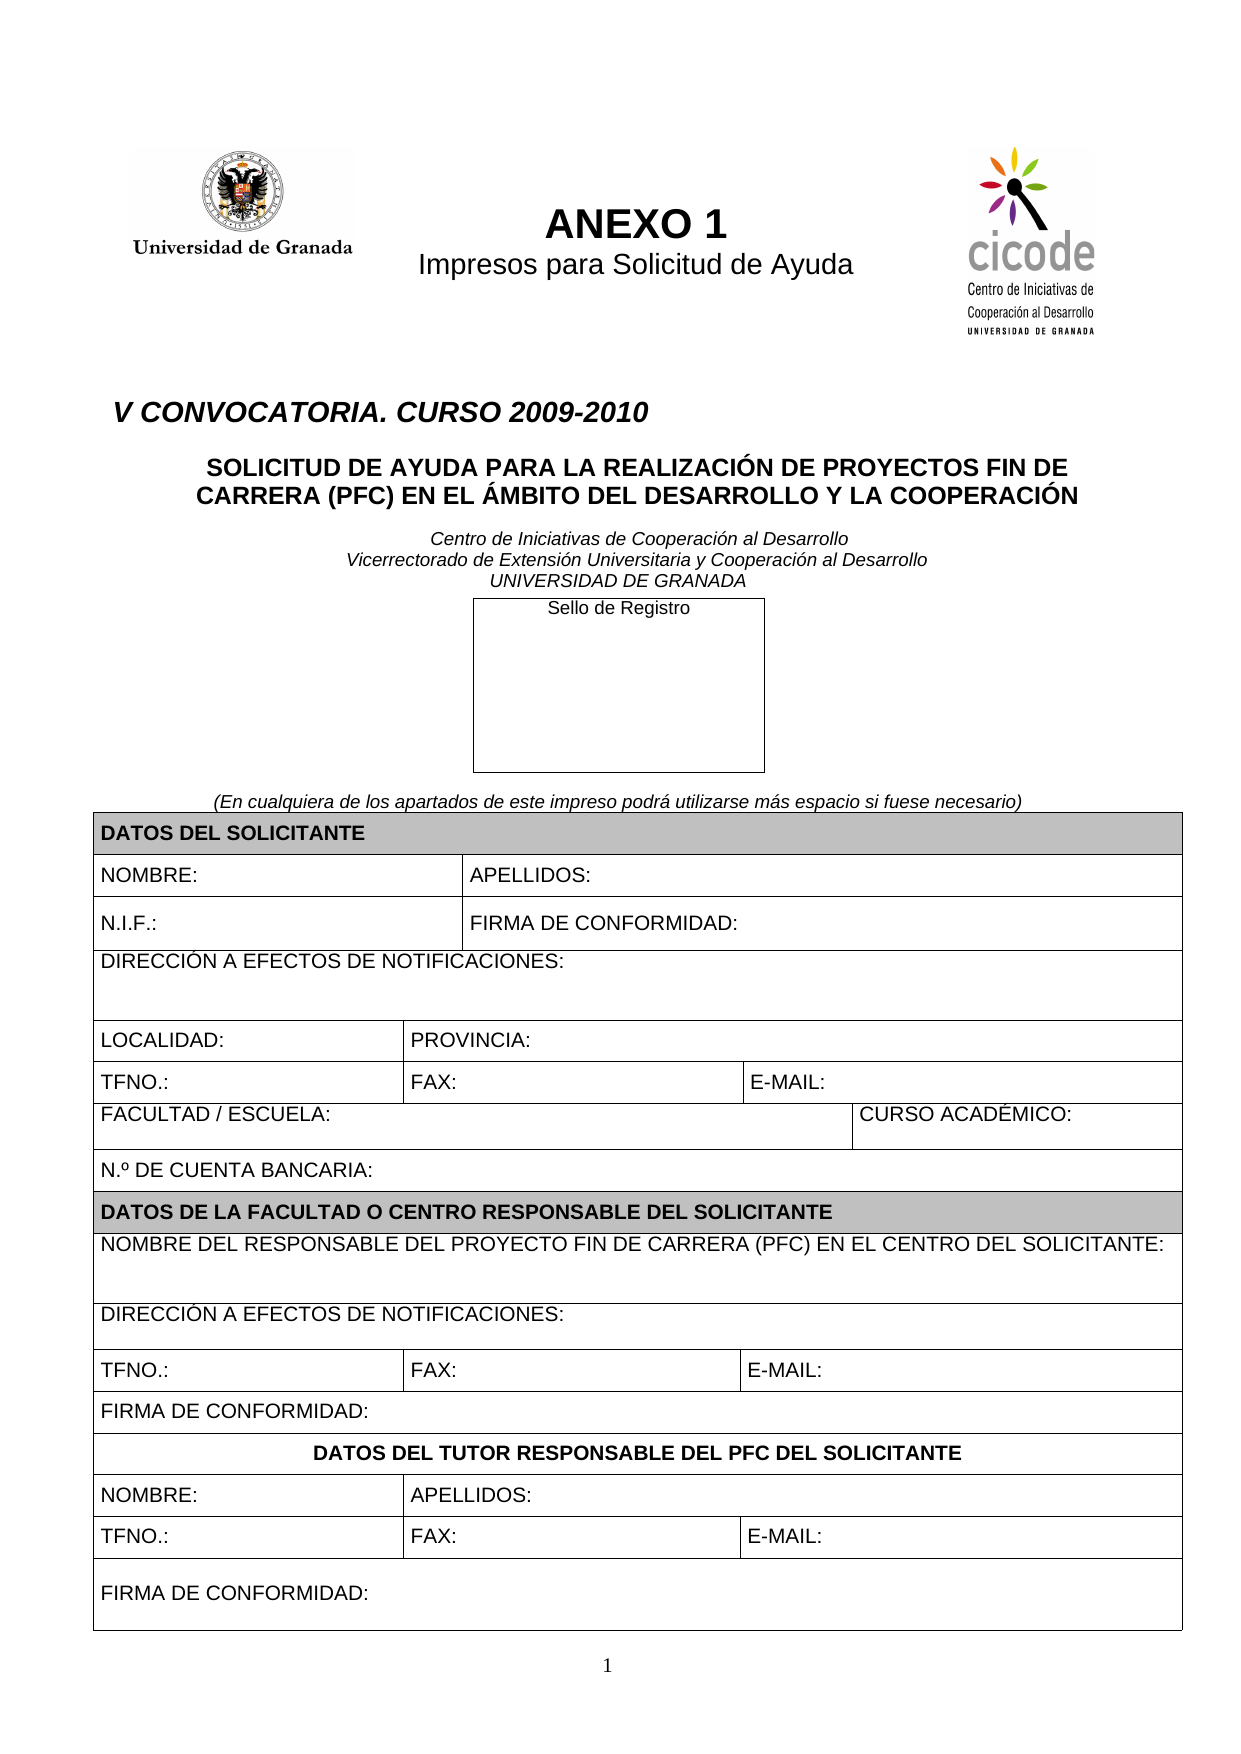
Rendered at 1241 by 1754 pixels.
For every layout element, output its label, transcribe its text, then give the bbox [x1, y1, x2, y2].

table_cell TFNO.: [94, 1517, 403, 1557]
table_header [1111, 138, 1181, 343]
table_cell NOMBRE DEL RESPONSABLE DEL PROYECTO FIN DE CARRERA (PFC) EN EL CENTRO DEL SOLICITANTE: [94, 1234, 1182, 1302]
table_cell DATOS DE LA FACULTAD O CENTRO RESPONSABLE DEL SOLICITANTE [94, 1192, 1182, 1233]
table_cell FAX: [404, 1350, 740, 1391]
table_header Sello de Registro [474, 599, 764, 772]
table_cell FAX: [404, 1517, 740, 1557]
table_cell E-MAIL: [741, 1517, 1182, 1557]
table_cell FIRMA DE CONFORMIDAD: [94, 1559, 1182, 1629]
table_cell NOMBRE: [94, 855, 462, 896]
text SOLICITUD DE AYUDA PARA LA REALIZACIÓN DE PROYECTOS FIN DE CARRERA (PFC) EN EL ÁMBITO DEL DESARROLLO Y LA COOPERACIÓN [150, 454, 1125, 509]
table_cell LOCALIDAD: [94, 1021, 403, 1061]
table_header [94, 138, 390, 343]
table_cell DIRECCIÓN A EFECTOS DE NOTIFICACIONES: [94, 1304, 1182, 1349]
table_cell N.I.F.: [94, 897, 462, 950]
subtitle V CONVOCATORIA. CURSO 2009-2010 [112, 396, 1125, 429]
table_cell TFNO.: [94, 1350, 403, 1391]
text (En cualquiera de los apartados de este impreso podrá utilizarse más espacio si fuese necesario) [112, 791, 1125, 812]
table_cell FACULTAD / ESCUELA: [94, 1104, 852, 1149]
table_cell FIRMA DE CONFORMIDAD: [463, 897, 1182, 950]
picture [129, 147, 355, 260]
table_cell DIRECCIÓN A EFECTOS DE NOTIFICACIONES: [94, 951, 1182, 1019]
table_cell CURSO ACADÉMICO: [853, 1104, 1182, 1149]
table_cell NOMBRE: [94, 1475, 403, 1516]
table_cell N.º DE CUENTA BANCARIA: [94, 1150, 1182, 1191]
table_cell DATOS DEL TUTOR RESPONSABLE DEL PFC DEL SOLICITANTE [94, 1434, 1182, 1474]
table_header [881, 138, 952, 343]
table_cell PROVINCIA: [404, 1021, 1182, 1061]
table_cell E-MAIL: [741, 1350, 1182, 1391]
table_cell E-MAIL: [744, 1062, 1182, 1103]
table_cell APELLIDOS: [404, 1475, 1182, 1516]
table_cell TFNO.: [94, 1062, 403, 1103]
picture [968, 147, 1095, 335]
table_cell APELLIDOS: [463, 855, 1182, 896]
table_header ANEXO 1 Impresos para Solicitud de Ayuda [390, 138, 881, 343]
table_cell FAX: [404, 1062, 743, 1103]
text UNIVERSIDAD DE GRANADA [112, 570, 1125, 591]
text Centro de Iniciativas de Cooperación al Desarrollo [150, 528, 1125, 549]
text Vicerrectorado de Extensión Universitaria y Cooperación al Desarrollo [150, 549, 1125, 570]
table_cell FIRMA DE CONFORMIDAD: [94, 1392, 1182, 1432]
table_header DATOS DEL SOLICITANTE [94, 813, 1182, 854]
